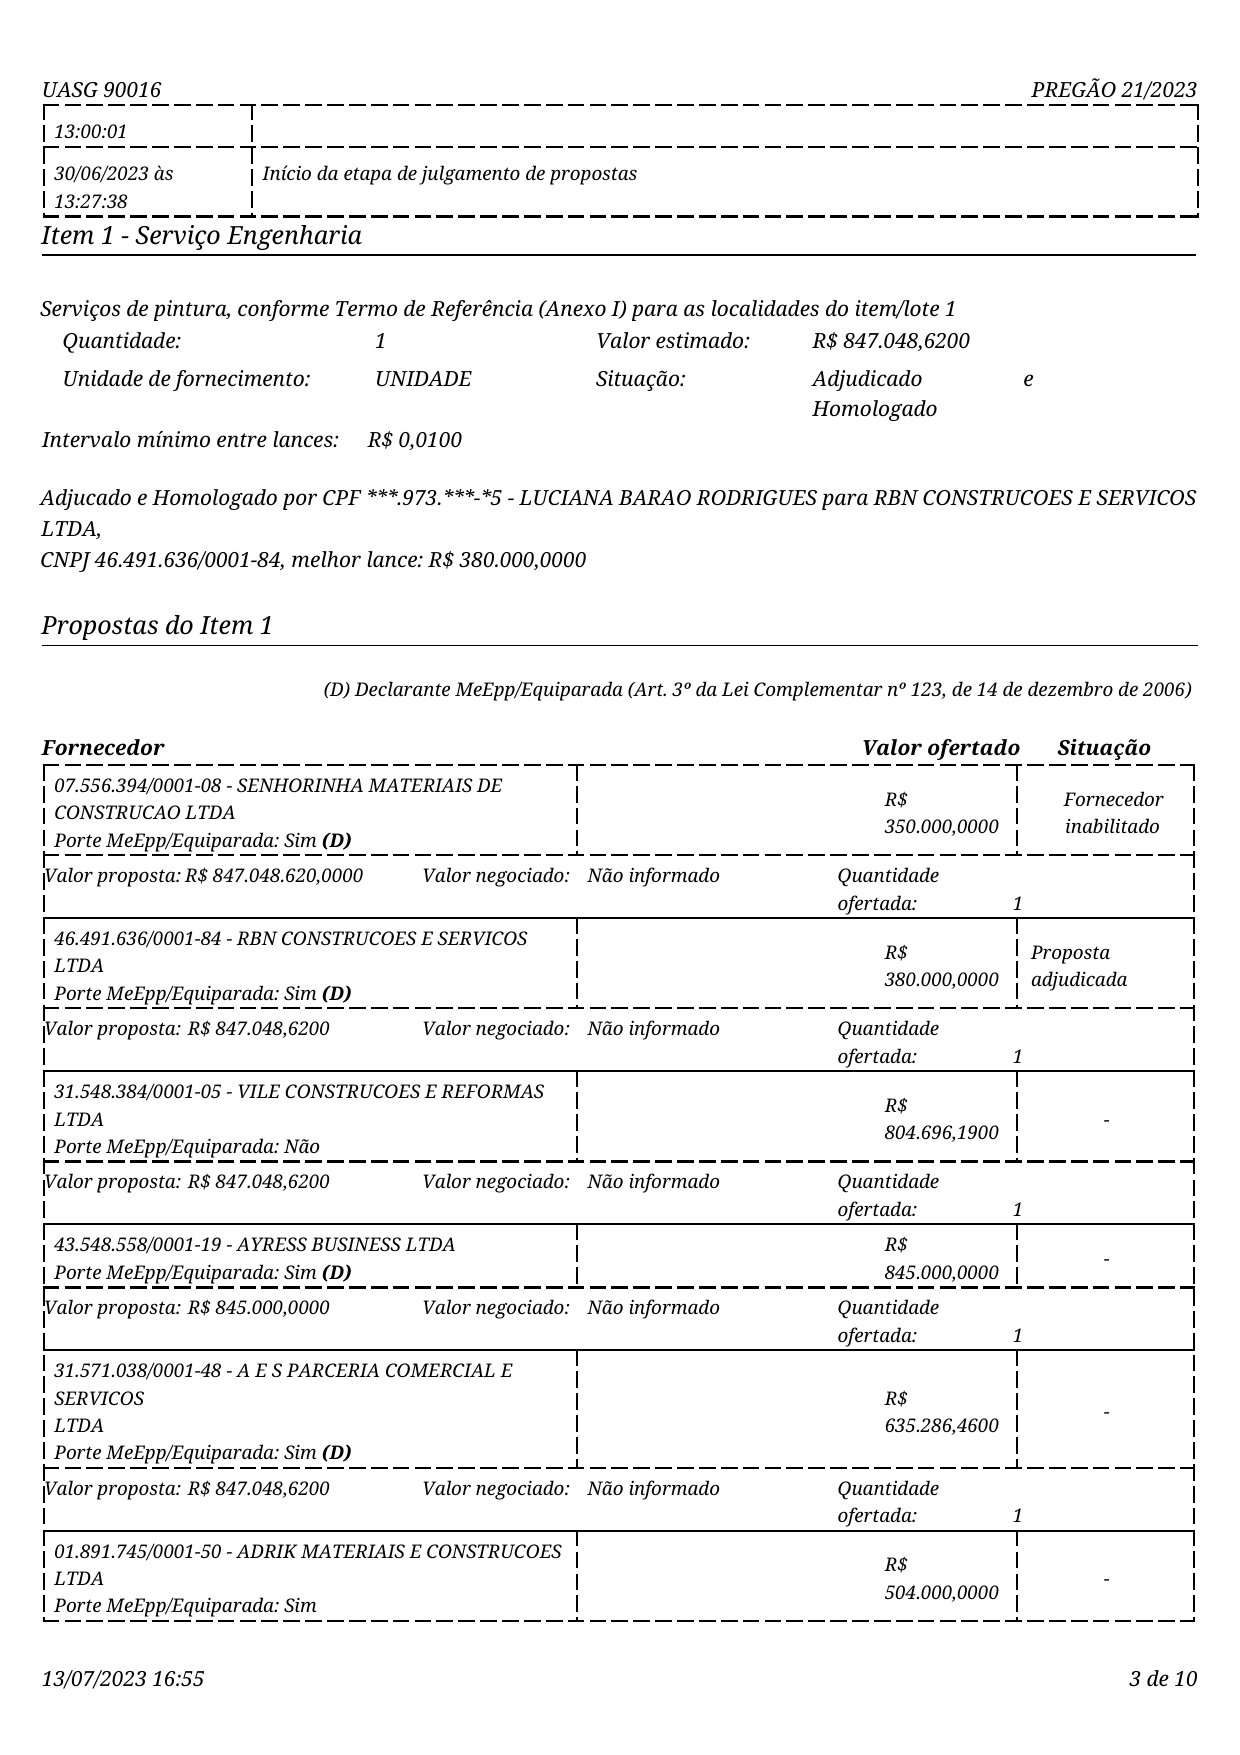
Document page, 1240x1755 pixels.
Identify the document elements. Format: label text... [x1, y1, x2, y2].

text Adjucado e Homologado por CPF ***.973.***-*5 - LUCIANA BARAO RODRIGUES para RBN CONSTRUCOES E SERVICOS LTDA, [40, 483, 1200, 542]
table_cell 31.548.384/0001-05 - VILE CONSTRUCOES E REFORMAS LTDA Porte MeEpp/Equiparada: Não [44, 1072, 577, 1160]
table_cell Quantidade ofertada: 1 [838, 1160, 1031, 1223]
text Fornecedor Valor ofertado Situação [42, 733, 1200, 762]
subtitle Propostas do Item 1 [41, 608, 1200, 642]
table_cell [1017, 1225, 1031, 1286]
table_cell R$ 845.000,0000 [838, 1225, 1017, 1286]
table_cell 30/06/2023 às 13:27:38 [44, 146, 252, 215]
table_cell Quantidade ofertada: 1 [838, 1467, 1031, 1530]
text Intervalo mínimo entre lances: R$ 0,0100 [42, 425, 1200, 453]
table_header R$ 847.048,6200 Adjudicado e Homologado [813, 326, 1036, 425]
table_cell Não informado [577, 854, 837, 917]
table_cell 31.571.038/0001-48 - A E S PARCERIA COMERCIAL E SERVICOS LTDA Porte MeEpp/Equiparada: Sim (D) [44, 1351, 577, 1467]
text (D) Declarante MeEpp/Equiparada (Art. 3º da Lei Complementar nº 123, de 14 de dezembro de 2006) [42, 676, 1194, 702]
table_cell - [1031, 1532, 1194, 1620]
table_cell Não informado [577, 1007, 837, 1070]
table_cell Quantidade ofertada: 1 [838, 1286, 1031, 1349]
table_cell [1017, 1351, 1031, 1467]
table_cell Valor proposta: R$ 845.000,0000 Valor negociado: [44, 1286, 577, 1349]
table_cell Valor proposta: R$ 847.048.620,0000 Valor negociado: [44, 854, 577, 917]
table_cell Não informado [577, 1160, 837, 1223]
table_cell [1031, 1286, 1194, 1349]
table_cell Não informado [577, 1286, 837, 1349]
table_cell [577, 919, 837, 1007]
table_header 07.556.394/0001-08 - SENHORINHA MATERIAIS DE CONSTRUCAO LTDA Porte MeEpp/Equiparada: Sim (D) [44, 764, 577, 854]
table_cell Valor proposta: R$ 847.048,6200 Valor negociado: [44, 1467, 577, 1530]
table_cell Quantidade ofertada: 1 [838, 1007, 1031, 1070]
table_cell [1017, 1072, 1031, 1160]
table_cell R$ 804.696,1900 [838, 1072, 1017, 1160]
table_cell Quantidade ofertada: 1 [838, 854, 1031, 917]
table_cell - [1031, 1072, 1194, 1160]
table_cell [577, 1351, 837, 1467]
table_header [1017, 764, 1031, 854]
table_header [577, 764, 837, 854]
table_header [252, 104, 1198, 146]
table_header Fornecedor inabilitado [1031, 764, 1194, 854]
table_cell [1031, 854, 1194, 917]
table_cell R$ 380.000,0000 [838, 919, 1017, 1007]
table_cell - [1031, 1351, 1194, 1467]
table_cell [577, 1532, 837, 1620]
table_cell [577, 1225, 837, 1286]
table_cell [577, 1072, 837, 1160]
table_cell Valor proposta: R$ 847.048,6200 Valor negociado: [44, 1160, 577, 1223]
table_cell [1031, 1007, 1194, 1070]
table_cell 43.548.558/0001-19 - AYRESS BUSINESS LTDA Porte MeEpp/Equiparada: Sim (D) [44, 1225, 577, 1286]
table_cell - [1031, 1225, 1194, 1286]
table_cell Valor proposta: R$ 847.048,6200 Valor negociado: [44, 1007, 577, 1070]
table_cell Não informado [577, 1467, 837, 1530]
table_header 13:00:01 [44, 104, 252, 146]
table_header 1 UNIDADE [375, 326, 596, 425]
table_cell [1031, 1467, 1194, 1530]
table_cell R$ 635.286,4600 [838, 1351, 1017, 1467]
table_header Valor estimado: Situação: [596, 326, 812, 425]
table_header Quantidade: Unidade de fornecimento: [63, 326, 375, 425]
table_cell R$ 504.000,0000 [838, 1532, 1017, 1620]
text Serviços de pintura, conforme Termo de Referência (Anexo I) para as localidades do item/lote 1 [40, 294, 1200, 323]
subtitle Item 1 - Serviço Engenharia [41, 217, 1200, 251]
table_cell 46.491.636/0001-84 - RBN CONSTRUCOES E SERVICOS LTDA Porte MeEpp/Equiparada: Sim (D) [44, 919, 577, 1007]
text CNPJ 46.491.636/0001-84, melhor lance: R$ 380.000,0000 [40, 546, 1200, 574]
table_cell Início da etapa de julgamento de propostas [252, 146, 1198, 215]
table_cell [1031, 1160, 1194, 1223]
table_cell Proposta adjudicada [1031, 919, 1194, 1007]
table_cell [1017, 919, 1031, 1007]
table_header R$ 350.000,0000 [838, 764, 1017, 854]
table_cell 01.891.745/0001-50 - ADRIK MATERIAIS E CONSTRUCOES LTDA Porte MeEpp/Equiparada: Sim [44, 1532, 577, 1620]
table_cell [1017, 1532, 1031, 1620]
